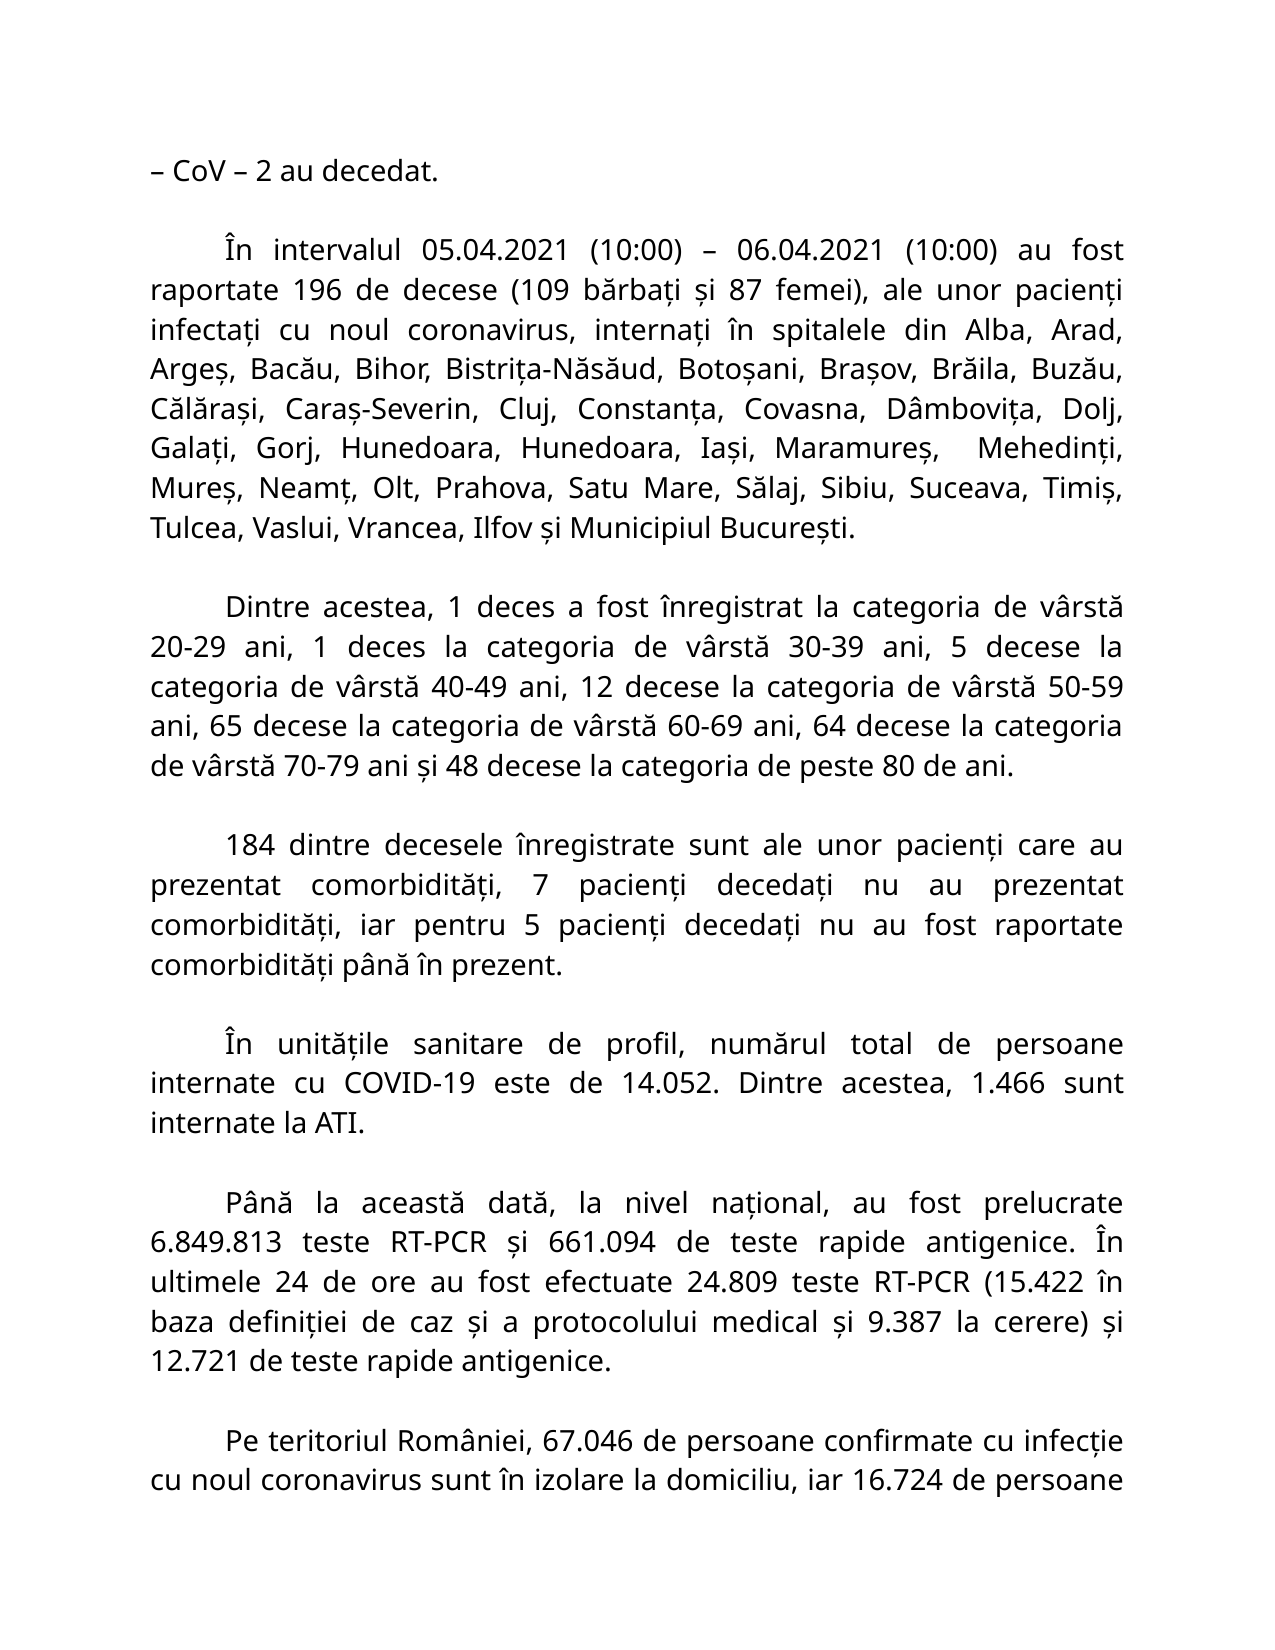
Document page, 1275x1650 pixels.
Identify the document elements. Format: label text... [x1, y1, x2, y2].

text – CoV – 2 au decedat. [150, 150, 1125, 190]
text 184 dintre decesele înregistrate sunt ale unor pacienți care au prezentat comorbidități, 7 pacienți decedați nu au prezentat comorbidități, iar pentru 5 pacienți decedați nu au fost raportate comorbidități până în prezent. [150, 825, 1125, 983]
text Până la această dată, la nivel național, au fost prelucrate 6.849.813 teste RT-PCR și 661.094 de teste rapide antigenice. În ultimele 24 de ore au fost efectuate 24.809 teste RT-PCR (15.422 în baza definiției de caz și a protocolului medical și 9.387 la cerere) și 12.721 de teste rapide antigenice. [150, 1182, 1125, 1380]
text În intervalul 05.04.2021 (10:00) – 06.04.2021 (10:00) au fost raportate 196 de decese (109 bărbați și 87 femei), ale unor pacienți infectați cu noul coronavirus, internați în spitalele din Alba, Arad, Argeș, Bacău, Bihor, Bistrița-Năsăud, Botoșani, Brașov, Brăila, Buzău, Călărași, Caraș-Severin, Cluj, Constanța, Covasna, Dâmbovița, Dolj, Galați, Gorj, Hunedoara, Hunedoara, Iași, Maramureș, Mehedinți, Mureș, Neamț, Olt, Prahova, Satu Mare, Sălaj, Sibiu, Suceava, Timiș, Tulcea, Vaslui, Vrancea, Ilfov și Municipiul București. [150, 229, 1125, 547]
text Dintre acestea, 1 deces a fost înregistrat la categoria de vârstă 20-29 ani, 1 deces la categoria de vârstă 30-39 ani, 5 decese la categoria de vârstă 40-49 ani, 12 decese la categoria de vârstă 50-59 ani, 65 decese la categoria de vârstă 60-69 ani, 64 decese la categoria de vârstă 70-79 ani și 48 decese la categoria de peste 80 de ani. [150, 587, 1125, 785]
text Pe teritoriul României, 67.046 de persoane confirmate cu infecție cu noul coronavirus sunt în izolare la domiciliu, iar 16.724 de persoane [150, 1420, 1125, 1499]
text În unitățile sanitare de profil, numărul total de persoane internate cu COVID-19 este de 14.052. Dintre acestea, 1.466 sunt internate la ATI. [150, 1023, 1125, 1142]
